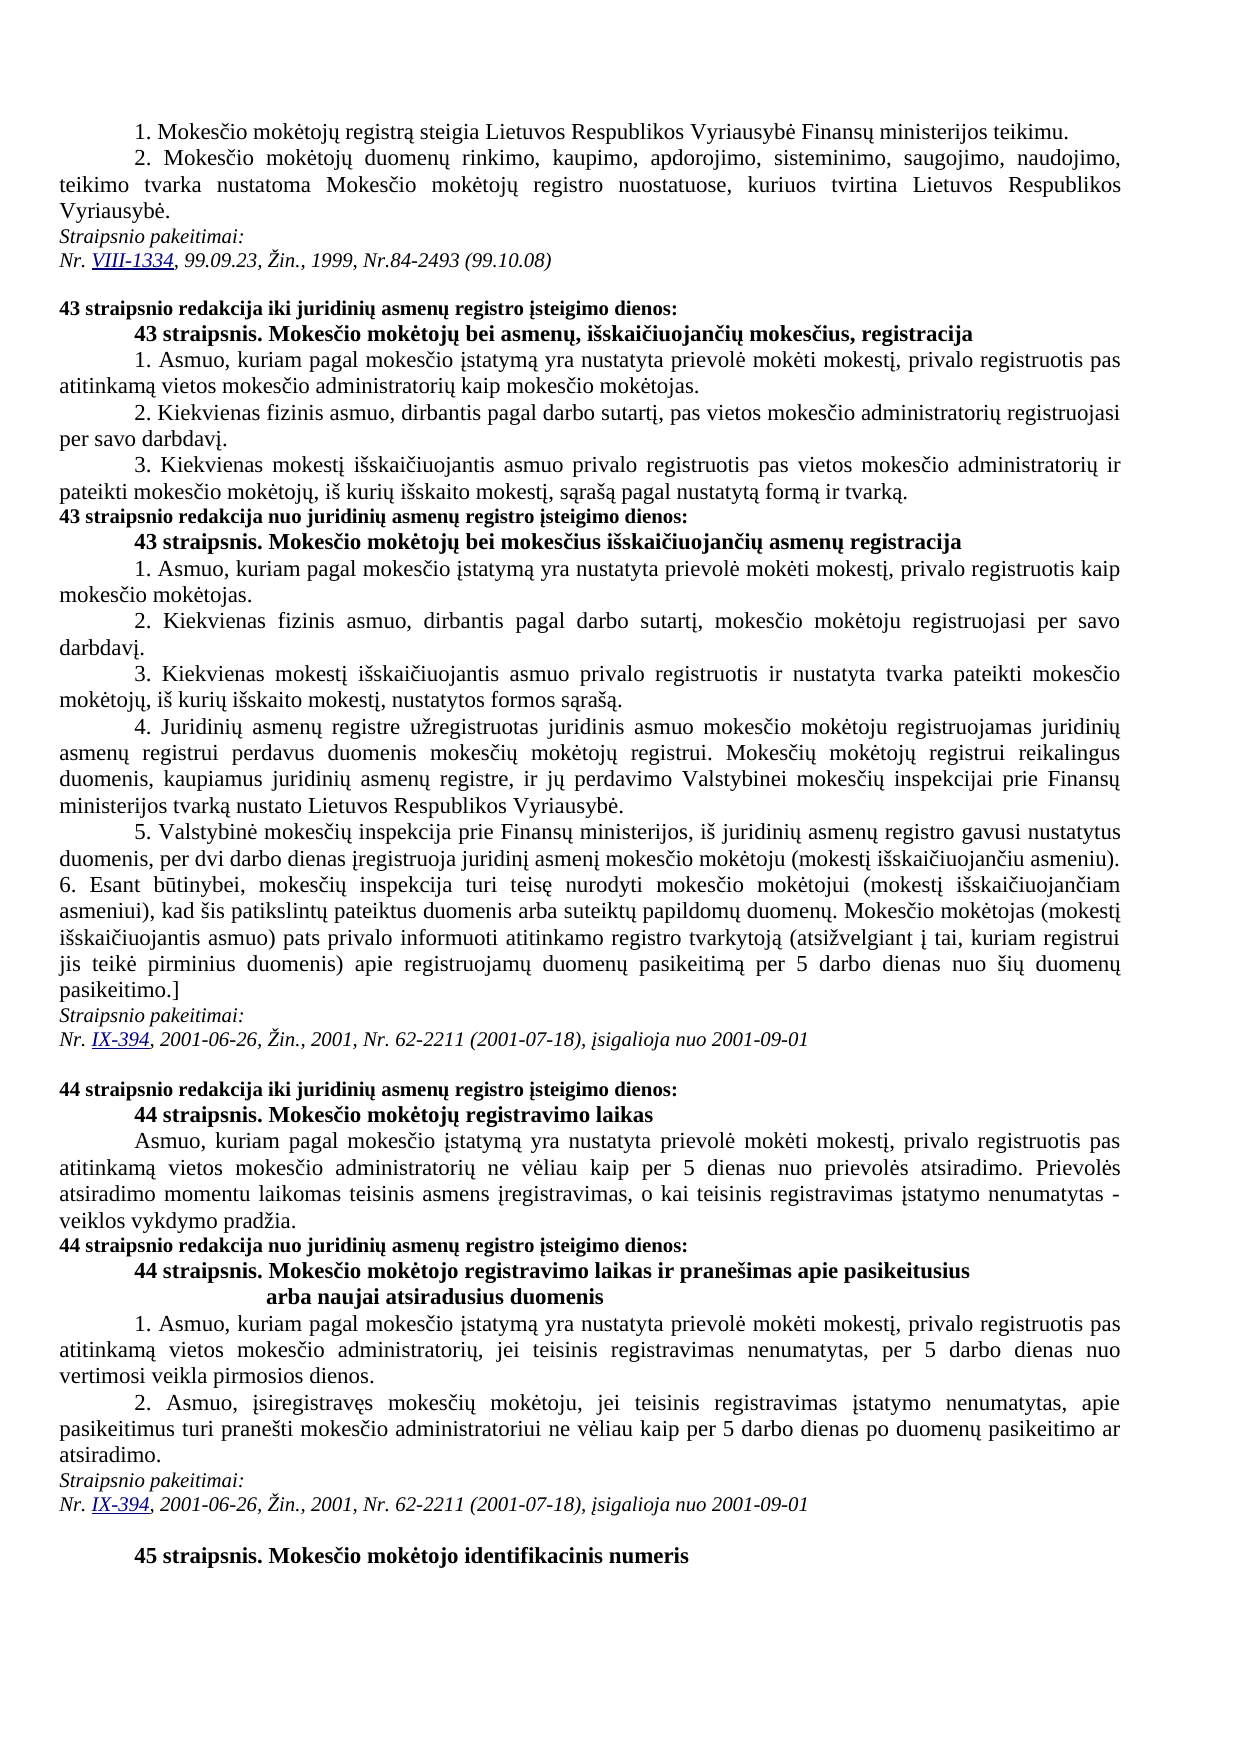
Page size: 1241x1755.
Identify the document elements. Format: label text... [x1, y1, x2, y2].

text 3. Kiekvienas mokestį išskaičiuojantis asmuo privalo registruotis pas vietos mokesčio administratorių ir pateikti mokesčio mokėtojų, iš kurių išskaito mokestį, sąrašą pagal nustatytą formą ir tvarką. [59, 452, 1122, 504]
text 44 straipsnis. Mokesčio mokėtojo registravimo laikas ir pranešimas apie pasikeitusius [134, 1257, 1122, 1283]
text 3. Kiekvienas mokestį išskaičiuojantis asmuo privalo registruotis ir nustatyta tvarka pateikti mokesčio mokėtojų, iš kurių išskaito mokestį, nustatytos formos sąrašą. [59, 660, 1122, 713]
text 43 straipsnis. Mokesčio mokėtojų bei mokesčius išskaičiuojančių asmenų registracija [134, 528, 1122, 555]
text 44 straipsnio redakcija nuo juridinių asmenų registro įsteigimo dienos: [59, 1233, 1122, 1257]
text 1. Asmuo, kuriam pagal mokesčio įstatymą yra nustatyta prievolė mokėti mokestį, privalo registruotis pas atitinkamą vietos mokesčio administratorių kaip mokesčio mokėtojas. [59, 346, 1122, 399]
text 45 straipsnis. Mokesčio mokėtojo identifikacinis numeris [59, 1542, 1122, 1569]
text 1. Asmuo, kuriam pagal mokesčio įstatymą yra nustatyta prievolė mokėti mokestį, privalo registruotis kaip mokesčio mokėtojas. [59, 555, 1122, 607]
text 44 straipsnis. Mokesčio mokėtojų registravimo laikas [59, 1101, 1122, 1128]
text 44 straipsnio redakcija iki juridinių asmenų registro įsteigimo dienos: [59, 1077, 1122, 1101]
text Asmuo, kuriam pagal mokesčio įstatymą yra nustatyta prievolė mokėti mokestį, privalo registruotis pas atitinkamą vietos mokesčio administratorių ne vėliau kaip per 5 dienas nuo prievolės atsiradimo. Prievolės atsiradimo momentu laikomas teisinis asmens įregistravimas, o kai teisinis registravimas įstatymo nenumatytas - veiklos vykdymo pradžia. [59, 1128, 1122, 1233]
text 2. Mokesčio mokėtojų duomenų rinkimo, kaupimo, apdorojimo, sisteminimo, saugojimo, naudojimo, teikimo tvarka nustatoma Mokesčio mokėtojų registro nuostatuose, kuriuos tvirtina Lietuvos Respublikos Vyriausybė. [59, 144, 1122, 223]
text 1. Mokesčio mokėtojų registrą steigia Lietuvos Respublikos Vyriausybė Finansų ministerijos teikimu. [59, 118, 1122, 144]
text 2. Asmuo, įsiregistravęs mokesčių mokėtoju, jei teisinis registravimas įstatymo nenumatytas, apie pasikeitimus turi pranešti mokesčio administratoriui ne vėliau kaip per 5 darbo dienas po duomenų pasikeitimo ar atsiradimo. [59, 1389, 1122, 1468]
text Straipsnio pakeitimai: [59, 223, 1122, 248]
text 1. Asmuo, kuriam pagal mokesčio įstatymą yra nustatyta prievolė mokėti mokestį, privalo registruotis pas atitinkamą vietos mokesčio administratorių, jei teisinis registravimas nenumatytas, per 5 darbo dienas nuo vertimosi veikla pirmosios dienos. [59, 1310, 1122, 1389]
text Straipsnio pakeitimai: [59, 1468, 1122, 1492]
text 5. Valstybinė mokesčių inspekcija prie Finansų ministerijos, iš juridinių asmenų registro gavusi nustatytus duomenis, per dvi darbo dienas įregistruoja juridinį asmenį mokesčio mokėtoju (mokestį išskaičiuojančiu asmeniu). [59, 818, 1122, 871]
text Nr. IX-394, 2001-06-26, Žin., 2001, Nr. 62-2211 (2001-07-18), įsigalioja nuo 2001-09-01 [59, 1027, 1122, 1051]
text 43 straipsnio redakcija nuo juridinių asmenų registro įsteigimo dienos: [59, 504, 1122, 528]
text 43 straipsnio redakcija iki juridinių asmenų registro įsteigimo dienos: [59, 296, 1122, 320]
text arba naujai atsiradusius duomenis [266, 1283, 1122, 1310]
text Straipsnio pakeitimai: [59, 1003, 1122, 1027]
text Nr. IX-394, 2001-06-26, Žin., 2001, Nr. 62-2211 (2001-07-18), įsigalioja nuo 2001-09-01 [59, 1492, 1122, 1516]
text 2. Kiekvienas fizinis asmuo, dirbantis pagal darbo sutartį, pas vietos mokesčio administratorių registruojasi per savo darbdavį. [59, 399, 1122, 452]
text 4. Juridinių asmenų registre užregistruotas juridinis asmuo mokesčio mokėtoju registruojamas juridinių asmenų registrui perdavus duomenis mokesčių mokėtojų registrui. Mokesčių mokėtojų registrui reikalingus duomenis, kaupiamus juridinių asmenų registre, ir jų perdavimo Valstybinei mokesčių inspekcijai prie Finansų ministerijos tvarką nustato Lietuvos Respublikos Vyriausybė. [59, 713, 1122, 818]
text 6. Esant būtinybei, mokesčių inspekcija turi teisę nurodyti mokesčio mokėtojui (mokestį išskaičiuojančiam asmeniui), kad šis patikslintų pateiktus duomenis arba suteiktų papildomų duomenų. Mokesčio mokėtojas (mokestį išskaičiuojantis asmuo) pats privalo informuoti atitinkamo registro tvarkytoją (atsižvelgiant į tai, kuriam registrui jis teikė pirminius duomenis) apie registruojamų duomenų pasikeitimą per 5 darbo dienas nuo šių duomenų pasikeitimo.] [59, 871, 1122, 1003]
text 2. Kiekvienas fizinis asmuo, dirbantis pagal darbo sutartį, mokesčio mokėtoju registruojasi per savo darbdavį. [59, 607, 1122, 660]
text 43 straipsnis. Mokesčio mokėtojų bei asmenų, išskaičiuojančių mokesčius, registracija [59, 320, 1122, 346]
text Nr. VIII-1334, 99.09.23, Žin., 1999, Nr.84-2493 (99.10.08) [59, 248, 1122, 272]
